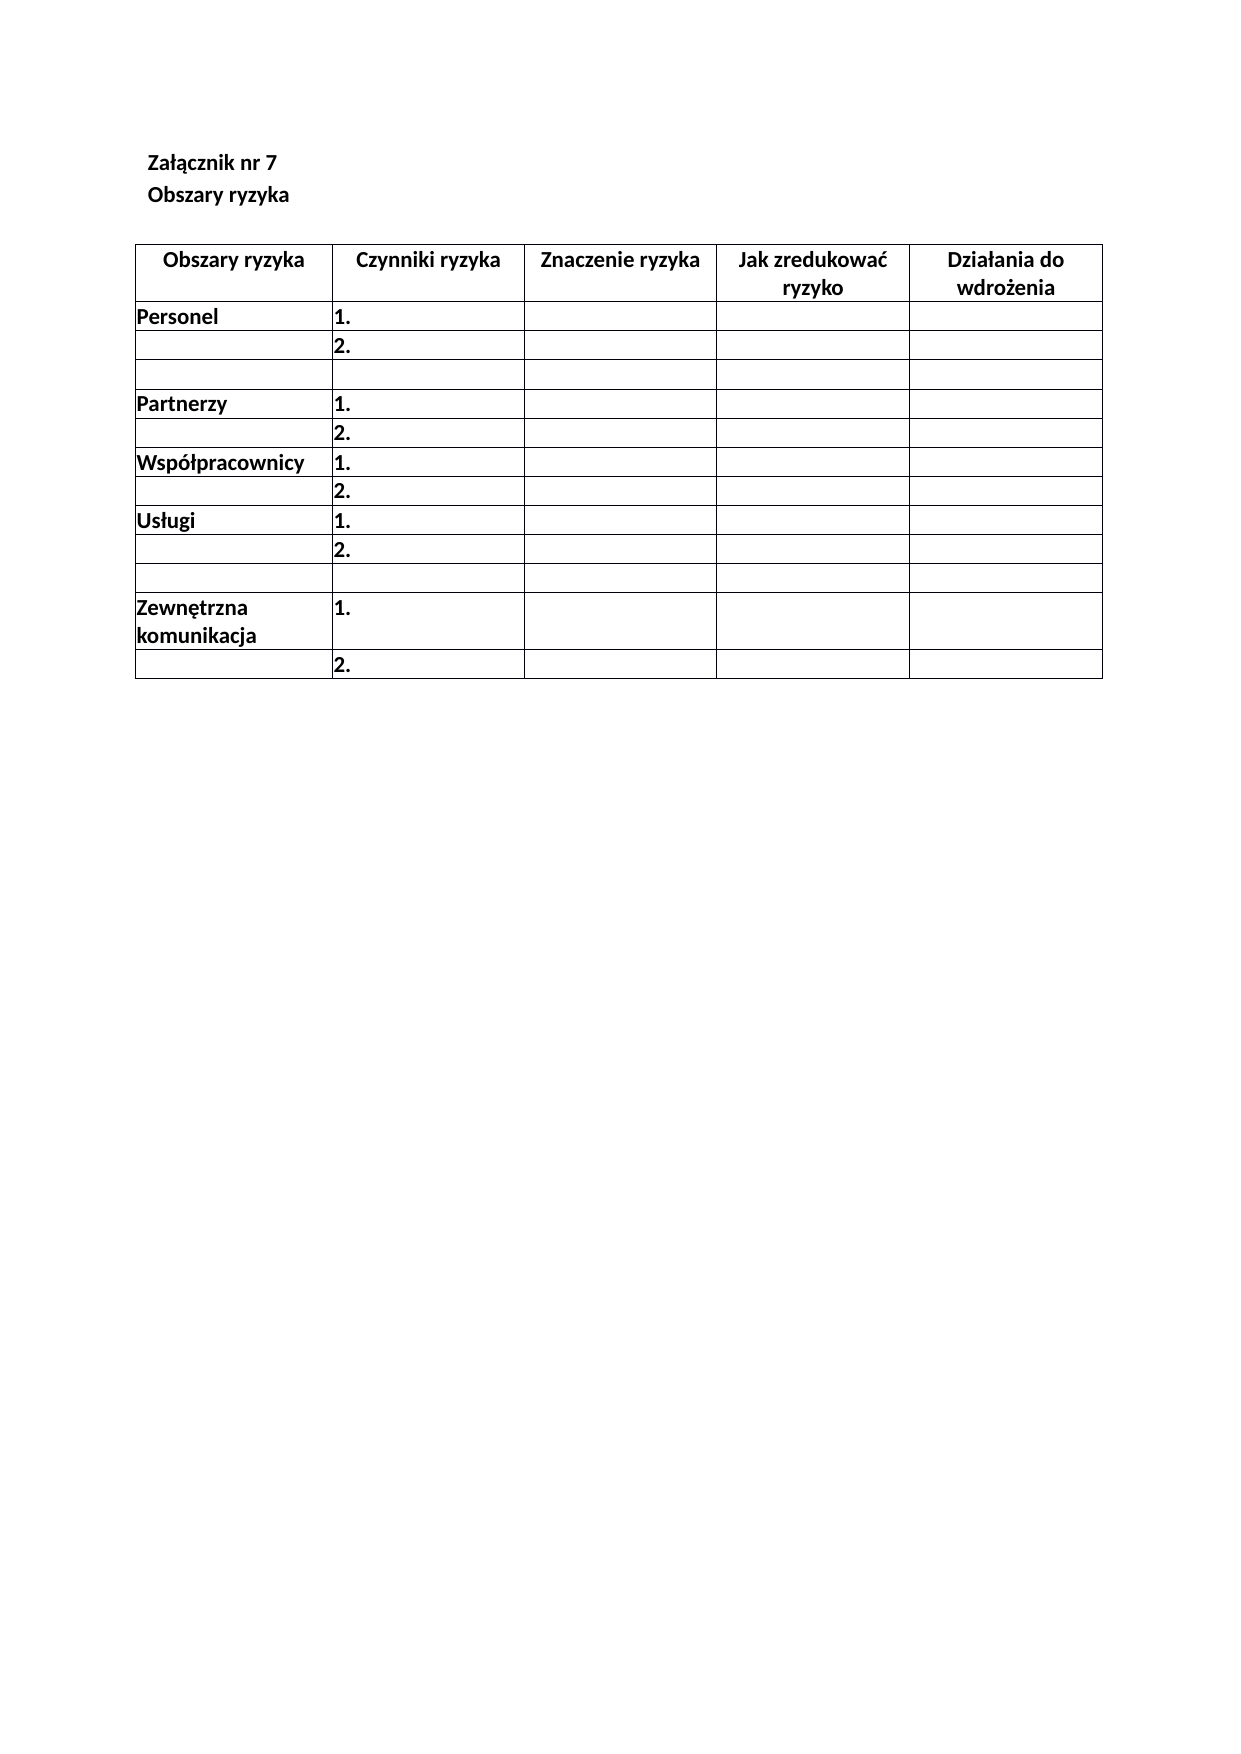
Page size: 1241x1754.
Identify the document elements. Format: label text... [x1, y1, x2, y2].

table_cell [525, 593, 716, 649]
table_cell [136, 477, 332, 505]
table_cell Usługi [136, 506, 332, 534]
table_cell 2. [333, 650, 524, 678]
table_cell [525, 302, 716, 330]
table_cell [717, 593, 909, 649]
table_cell [910, 650, 1102, 678]
table_header Obszary ryzyka [136, 245, 332, 301]
table_cell [717, 419, 909, 447]
table_cell 1. [333, 390, 524, 417]
table_cell Personel [136, 302, 332, 330]
table_cell [717, 331, 909, 359]
table_cell [525, 564, 716, 592]
table_header Działania do wdrożenia [910, 245, 1102, 301]
table_cell [333, 564, 524, 592]
table_cell [136, 360, 332, 388]
table_cell [717, 360, 909, 388]
table_cell 2. [333, 477, 524, 505]
table_cell [910, 593, 1102, 649]
table_cell [910, 564, 1102, 592]
table_cell [136, 650, 332, 678]
table_cell Współpracownicy [136, 448, 332, 476]
text Załącznik nr 7 [148, 148, 1093, 176]
table_cell 1. [333, 593, 524, 649]
table_cell [717, 506, 909, 534]
table_cell [525, 448, 716, 476]
table_cell [525, 360, 716, 388]
table_cell [136, 331, 332, 359]
table_cell [717, 477, 909, 505]
table_cell [910, 302, 1102, 330]
table_cell [717, 390, 909, 417]
table_cell 1. [333, 302, 524, 330]
table_cell [136, 419, 332, 447]
table_cell 1. [333, 506, 524, 534]
table_cell 2. [333, 535, 524, 563]
table_header Znaczenie ryzyka [525, 245, 716, 301]
table_cell Partnerzy [136, 390, 332, 417]
table_cell [910, 506, 1102, 534]
table_cell [717, 535, 909, 563]
table_cell [136, 535, 332, 563]
table_cell [525, 331, 716, 359]
table_cell Zewnętrzna komunikacja [136, 593, 332, 649]
table_header Czynniki ryzyka [333, 245, 524, 301]
table_cell [717, 650, 909, 678]
table_cell [525, 535, 716, 563]
table_header Jak zredukować ryzyko [717, 245, 909, 301]
table_cell [910, 331, 1102, 359]
table_cell [910, 419, 1102, 447]
table_cell [525, 477, 716, 505]
table_cell 2. [333, 419, 524, 447]
table_cell [910, 535, 1102, 563]
table_cell [910, 390, 1102, 417]
table_cell [910, 477, 1102, 505]
table_cell [910, 360, 1102, 388]
table_cell [717, 448, 909, 476]
table_cell 1. [333, 448, 524, 476]
text Obszary ryzyka [148, 180, 1093, 208]
table_cell [525, 419, 716, 447]
table_cell [525, 650, 716, 678]
table_cell [525, 506, 716, 534]
table_cell [910, 448, 1102, 476]
table_cell [525, 390, 716, 417]
table_cell [333, 360, 524, 388]
table_cell [136, 564, 332, 592]
table_cell [717, 302, 909, 330]
table_cell 2. [333, 331, 524, 359]
table_cell [717, 564, 909, 592]
